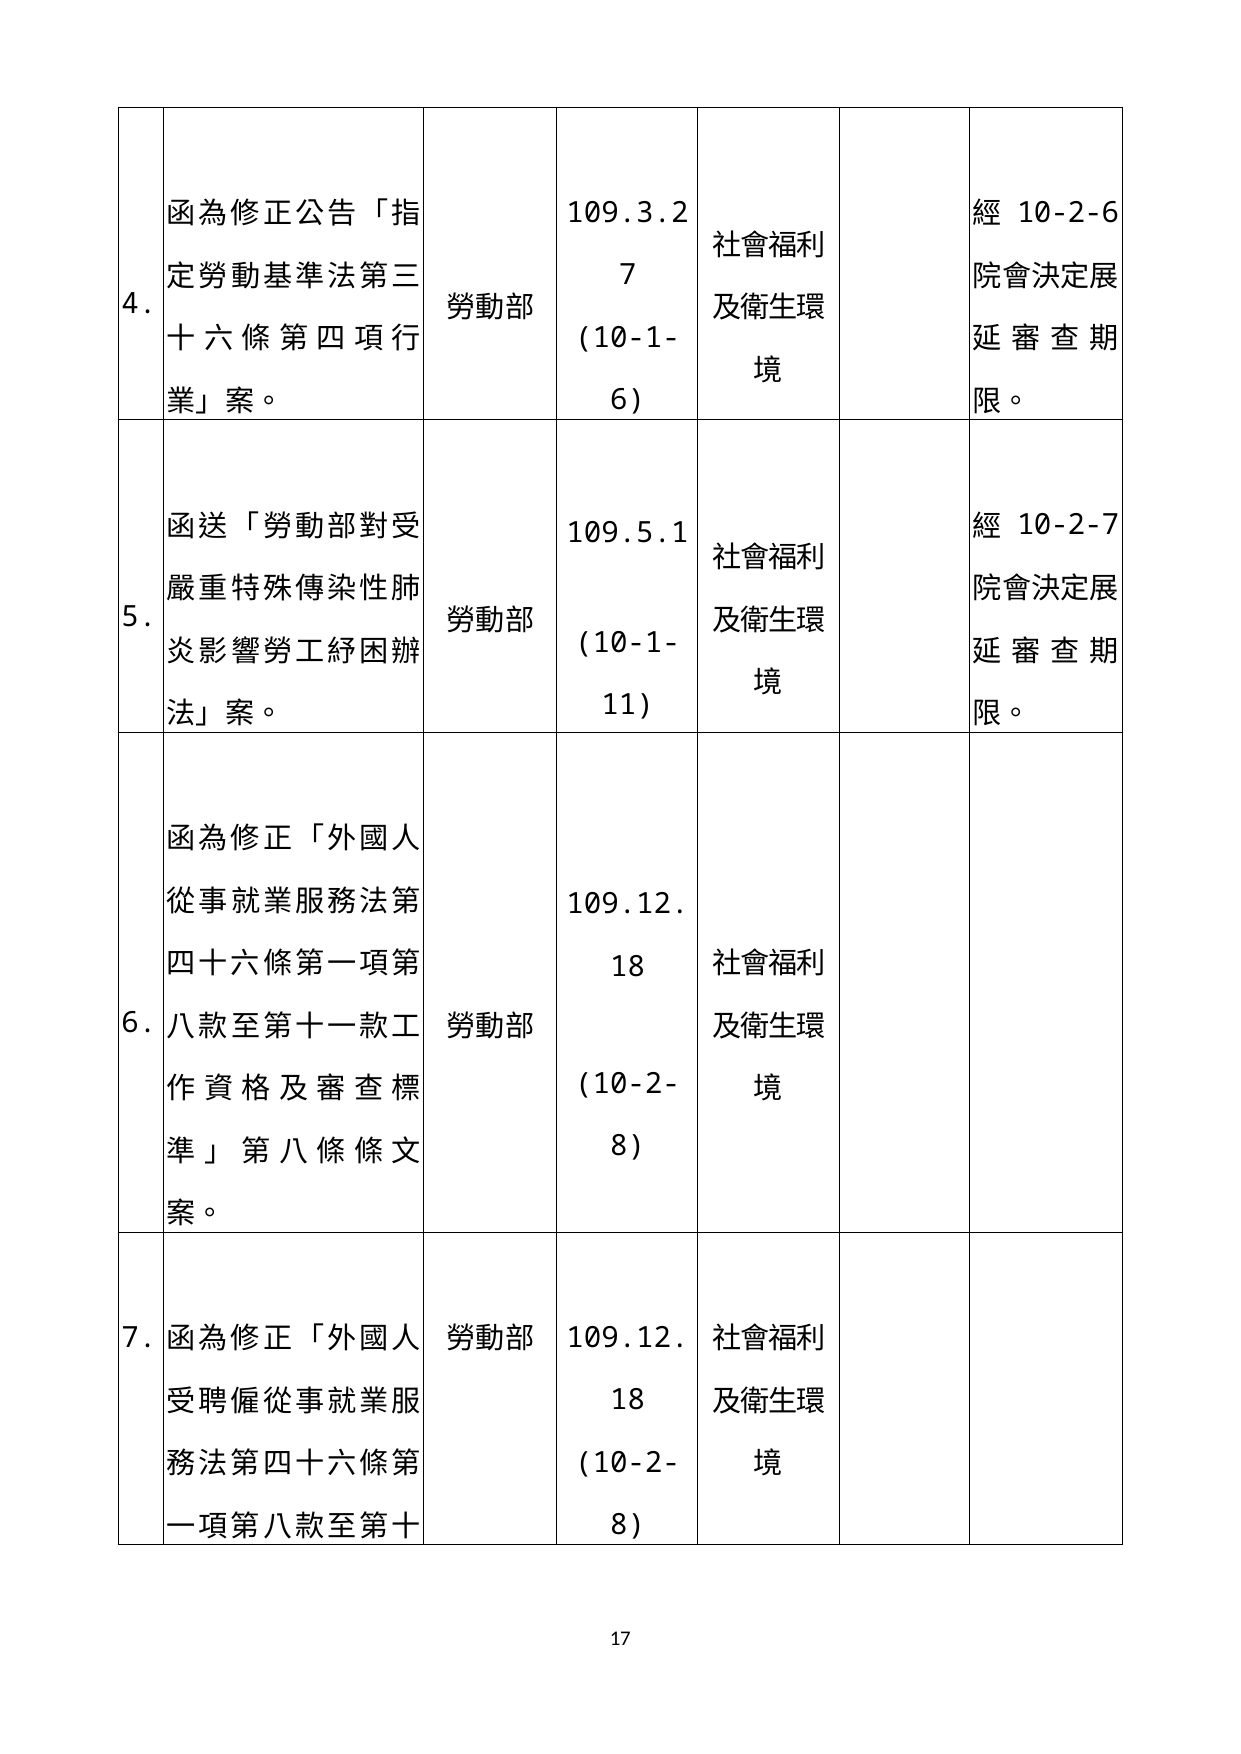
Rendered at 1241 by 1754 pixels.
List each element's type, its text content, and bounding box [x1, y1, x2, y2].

table_cell 經10-2-7院會決定展延審查期限。 [970, 420, 1122, 732]
table_cell 社會福利及衛生環境 [698, 733, 839, 1232]
table_cell [119, 420, 163, 732]
table_cell [119, 108, 163, 419]
table_cell [840, 108, 969, 419]
table_cell 勞動部 [424, 420, 556, 732]
table_cell 社會福利及衛生環境 [698, 1233, 839, 1544]
table_cell 函為修正「外國人從事就業服務法第四十六條第一項第八款至第十一款工作資格及審查標準」第八條條文案。 [164, 733, 423, 1232]
table_cell [119, 1233, 163, 1544]
table_cell [840, 1233, 969, 1544]
table_cell 函送「勞動部對受嚴重特殊傳染性肺炎影響勞工紓困辦法」案。 [164, 420, 423, 732]
table_cell [119, 733, 163, 1232]
table_cell 109.12.18 (10-2-8) [557, 1233, 697, 1544]
table_cell 109.3.27 (10-1-6) [557, 108, 697, 419]
table_cell [970, 733, 1122, 1232]
table_cell [840, 733, 969, 1232]
table_cell 勞動部 [424, 733, 556, 1232]
table_cell 109.5.1 (10-1-11) [557, 420, 697, 732]
table_cell [840, 420, 969, 732]
table_cell 109.12.18 (10-2-8) [557, 733, 697, 1232]
table_cell 函為修正公告「指定勞動基準法第三十六條第四項行業」案。 [164, 108, 423, 419]
table_cell 函為修正「外國人受聘僱從事就業服務法第四十六條第一項第八款至第十 [164, 1233, 423, 1544]
table_cell 勞動部 [424, 108, 556, 419]
table_cell 勞動部 [424, 1233, 556, 1544]
table_cell 社會福利及衛生環境 [698, 108, 839, 419]
table_cell 社會福利及衛生環境 [698, 420, 839, 732]
table_cell 經10-2-6院會決定展延審查期限。 [970, 108, 1122, 419]
table_cell [970, 1233, 1122, 1544]
